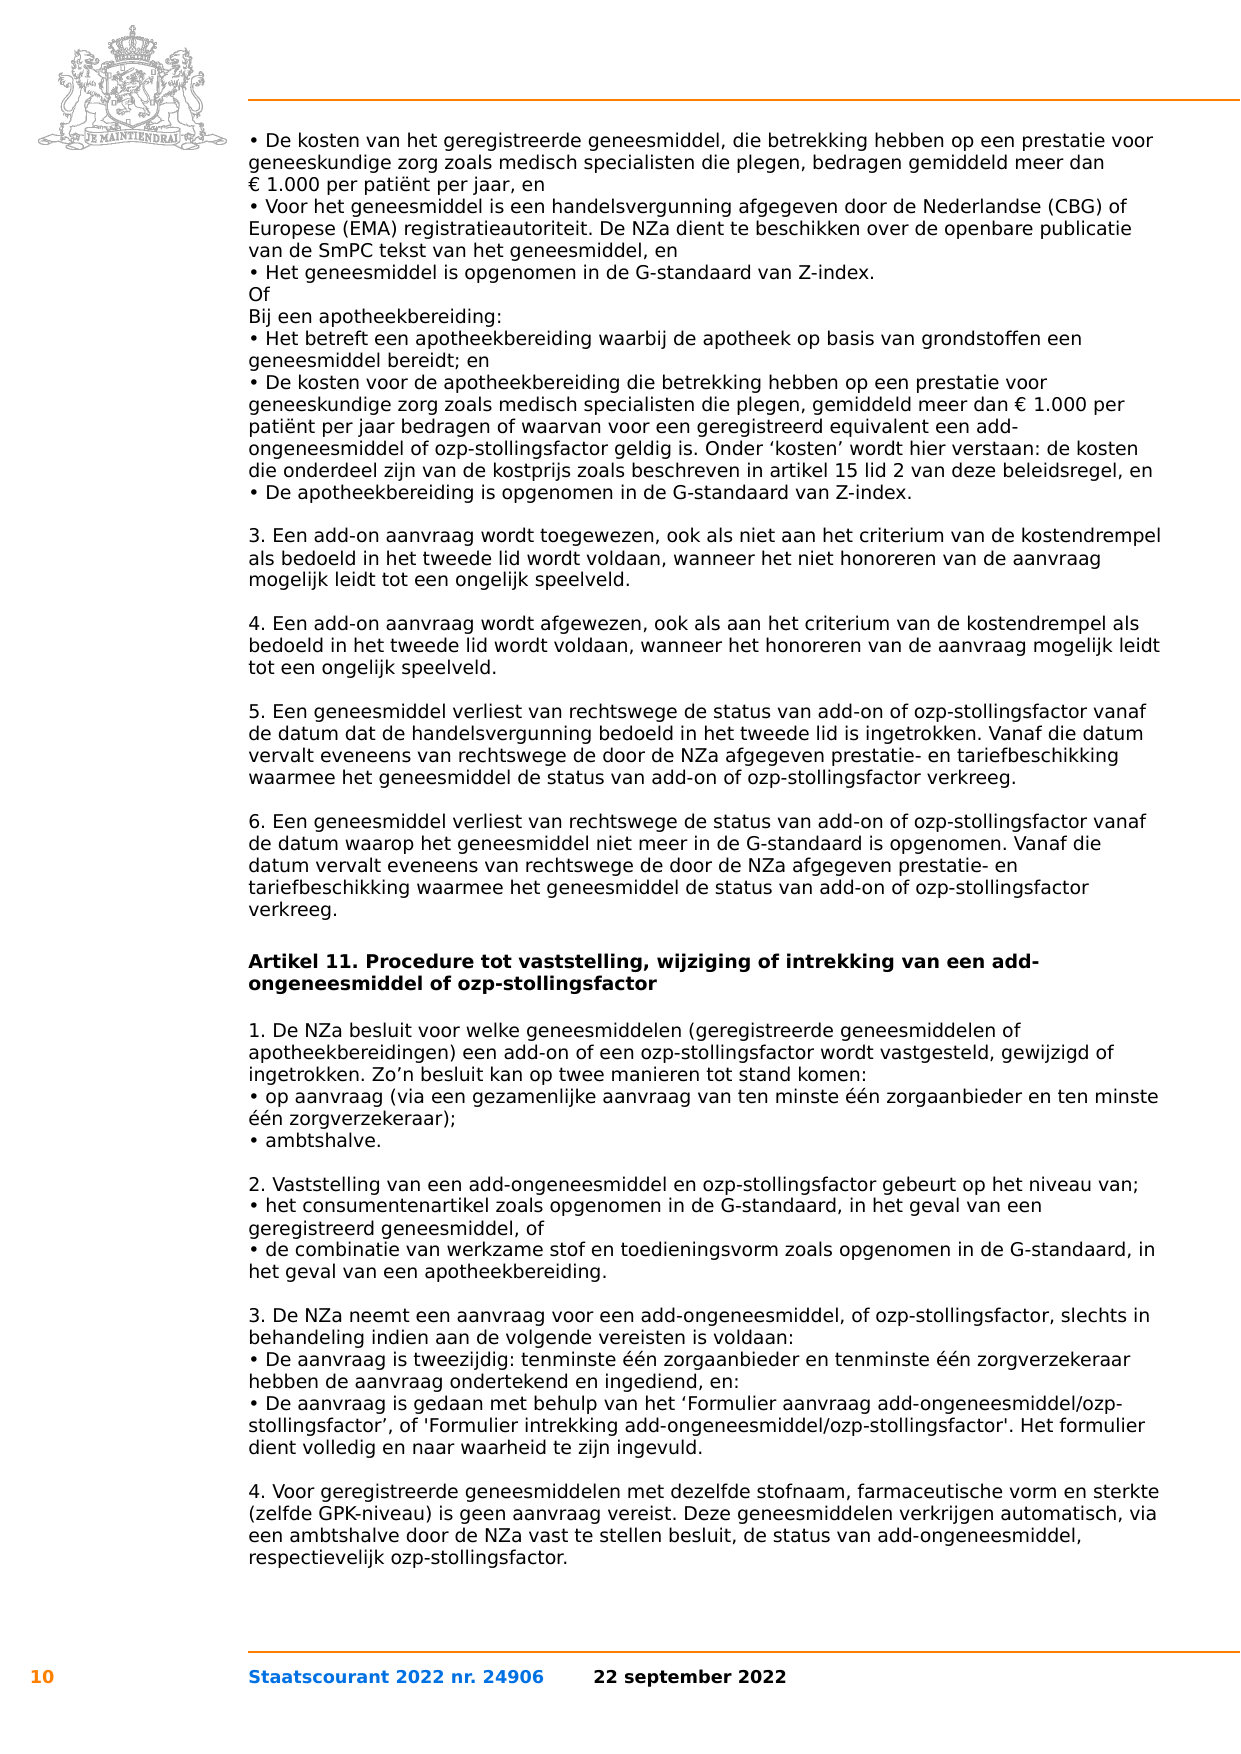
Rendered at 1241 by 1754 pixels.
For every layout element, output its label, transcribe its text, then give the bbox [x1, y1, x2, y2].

picture [38, 25, 227, 150]
text • De aanvraag is gedaan met behulp van het ‘Formulier aanvraag add-ongeneesmiddel/ozp-stollingsfactor’, of 'Formulier intrekking add-ongeneesmiddel/ozp-stollingsfactor'. Het formulier dient volledig en naar waarheid te zijn ingevuld. [248, 1393, 1163, 1459]
text 2. Vaststelling van een add-ongeneesmiddel en ozp-stollingsfactor gebeurt op het niveau van; [248, 1173, 1163, 1195]
text • De apotheekbereiding is opgenomen in de G-standaard van Z-index. [248, 482, 1163, 503]
text Of [248, 284, 1163, 306]
text • de combinatie van werkzame stof en toedieningsvorm zoals opgenomen in de G-standaard, in het geval van een apotheekbereiding. [248, 1239, 1163, 1283]
text • Het betreft een apotheekbereiding waarbij de apotheek op basis van grondstoffen een geneesmiddel bereidt; en [248, 328, 1163, 372]
text 1. De NZa besluit voor welke geneesmiddelen (geregistreerde geneesmiddelen of apotheekbereidingen) een add-on of een ozp-stollingsfactor wordt vastgesteld, gewijzigd of ingetrokken. Zo’n besluit kan op twee manieren tot stand komen: [248, 1020, 1163, 1086]
text • op aanvraag (via een gezamenlijke aanvraag van ten minste één zorgaanbieder en ten minste één zorgverzekeraar); [248, 1086, 1163, 1129]
text Bij een apotheekbereiding: [248, 306, 1163, 328]
subtitle Artikel 11. Procedure tot vaststelling, wijziging of intrekking van een add-ongeneesmiddel of ozp-stollingsfactor [248, 951, 1163, 995]
text 5. Een geneesmiddel verliest van rechtswege de status van add-on of ozp-stollingsfactor vanaf de datum dat de handelsvergunning bedoeld in het tweede lid is ingetrokken. Vanaf die datum vervalt eveneens van rechtswege de door de NZa afgegeven prestatie- en tariefbeschikking waarmee het geneesmiddel de status van add-on of ozp-stollingsfactor verkreeg. [248, 701, 1163, 789]
text 6. Een geneesmiddel verliest van rechtswege de status van add-on of ozp-stollingsfactor vanaf de datum waarop het geneesmiddel niet meer in de G-standaard is opgenomen. Vanaf die datum vervalt eveneens van rechtswege de door de NZa afgegeven prestatie- en tariefbeschikking waarmee het geneesmiddel de status van add-on of ozp-stollingsfactor verkreeg. [248, 811, 1163, 921]
text 4. Voor geregistreerde geneesmiddelen met dezelfde stofnaam, farmaceutische vorm en sterkte (zelfde GPK-niveau) is geen aanvraag vereist. Deze geneesmiddelen verkrijgen automatisch, via een ambtshalve door de NZa vast te stellen besluit, de status van add-ongeneesmiddel, respectievelijk ozp-stollingsfactor. [248, 1481, 1163, 1569]
text 3. Een add-on aanvraag wordt toegewezen, ook als niet aan het criterium van de kostendrempel als bedoeld in het tweede lid wordt voldaan, wanneer het niet honoreren van de aanvraag mogelijk leidt tot een ongelijk speelveld. [248, 525, 1163, 591]
text • Voor het geneesmiddel is een handelsvergunning afgegeven door de Nederlandse (CBG) of Europese (EMA) registratieautoriteit. De NZa dient te beschikken over de openbare publicatie van de SmPC tekst van het geneesmiddel, en [248, 196, 1163, 262]
text • De aanvraag is tweezijdig: tenminste één zorgaanbieder en tenminste één zorgverzekeraar hebben de aanvraag ondertekend en ingediend, en: [248, 1349, 1163, 1393]
text • De kosten van het geregistreerde geneesmiddel, die betrekking hebben op een prestatie voor geneeskundige zorg zoals medisch specialisten die plegen, bedragen gemiddeld meer dan € 1.000 per patiënt per jaar, en [248, 130, 1163, 196]
text • Het geneesmiddel is opgenomen in de G-standaard van Z-index. [248, 262, 1163, 284]
text 4. Een add-on aanvraag wordt afgewezen, ook als aan het criterium van de kostendrempel als bedoeld in het tweede lid wordt voldaan, wanneer het honoreren van de aanvraag mogelijk leidt tot een ongelijk speelveld. [248, 613, 1163, 679]
text • De kosten voor de apotheekbereiding die betrekking hebben op een prestatie voor geneeskundige zorg zoals medisch specialisten die plegen, gemiddeld meer dan € 1.000 per patiënt per jaar bedragen of waarvan voor een geregistreerd equivalent een add-ongeneesmiddel of ozp-stollingsfactor geldig is. Onder ‘kosten’ wordt hier verstaan: de kosten die onderdeel zijn van de kostprijs zoals beschreven in artikel 15 lid 2 van deze beleidsregel, en [248, 372, 1163, 482]
text • ambtshalve. [248, 1129, 1163, 1152]
text • het consumentenartikel zoals opgenomen in de G-standaard, in het geval van een geregistreerd geneesmiddel, of [248, 1195, 1163, 1239]
text 3. De NZa neemt een aanvraag voor een add-ongeneesmiddel, of ozp-stollingsfactor, slechts in behandeling indien aan de volgende vereisten is voldaan: [248, 1305, 1163, 1349]
